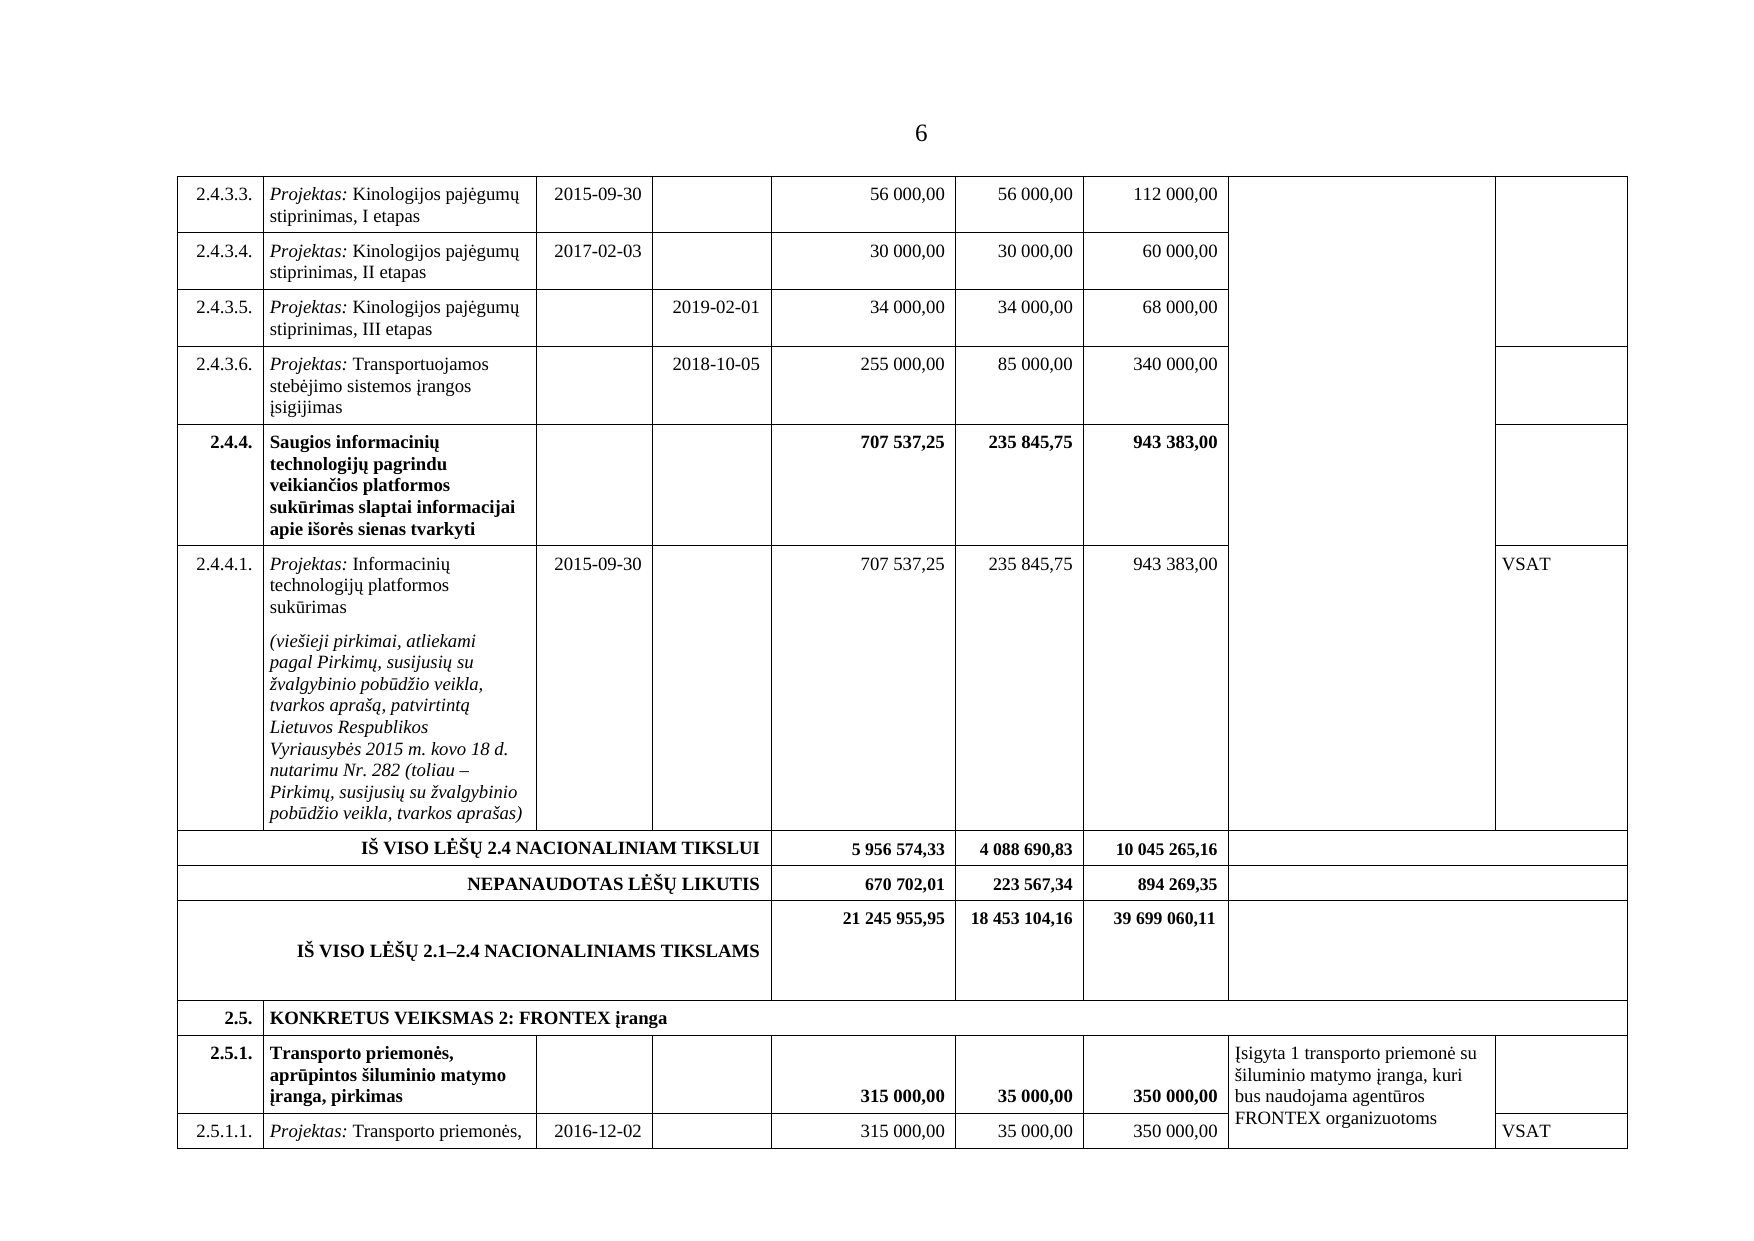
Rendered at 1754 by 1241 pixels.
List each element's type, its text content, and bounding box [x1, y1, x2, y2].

table_cell Projektas: Kinologijos pajėgumų stiprinimas, III etapas [264, 290, 536, 346]
table_cell Projektas: Informacinių technologijų platformos sukūrimas (viešieji pirkimai, atliekami pagal Pirkimų, susijusių su žvalgybinio pobūdžio veikla, tvarkos aprašą, patvirtintą Lietuvos Respublikos Vyriausybės 2015 m. kovo 18 d. nutarimu Nr. 282 (toliau – Pirkimų, susijusių su žvalgybinio pobūdžio veikla, tvarkos aprašas) [264, 546, 536, 830]
table_cell 315 000,00 [772, 1036, 955, 1113]
table_cell 2016-12-02 [537, 1114, 652, 1148]
table_cell 340 000,00 [1084, 347, 1228, 424]
table_cell [537, 290, 652, 346]
table_cell 707 537,25 [772, 425, 955, 545]
table_cell 56 000,00 [772, 177, 955, 232]
table_cell 2015-09-30 [537, 177, 652, 232]
table_cell 4 088 690,83 [956, 831, 1083, 865]
table_cell Projektas: Kinologijos pajėgumų stiprinimas, II etapas [264, 233, 536, 289]
table_cell [537, 1036, 652, 1113]
table_cell NEPANAUDOTAS LĖŠŲ LIKUTIS [178, 866, 771, 900]
table_cell 707 537,25 [772, 546, 955, 830]
table_cell [1229, 866, 1627, 900]
table_cell 2.4.3.5. [178, 290, 263, 346]
table_cell 894 269,35 [1084, 866, 1228, 900]
table_cell 255 000,00 [772, 347, 955, 424]
table_cell 235 845,75 [956, 546, 1083, 830]
table_cell 943 383,00 [1084, 425, 1228, 545]
table_cell [653, 425, 771, 545]
table_cell 350 000,00 [1084, 1036, 1228, 1113]
table_cell 68 000,00 [1084, 290, 1228, 346]
table_cell 223 567,34 [956, 866, 1083, 900]
table_cell 2015-09-30 [537, 546, 652, 830]
table_cell 35 000,00 [956, 1036, 1083, 1113]
table_cell Saugios informacinių technologijų pagrindu veikiančios platformos sukūrimas slaptai informacijai apie išorės sienas tvarkyti [264, 425, 536, 545]
table_cell 39 699 060,11 [1084, 901, 1228, 1000]
table_cell 2018-10-05 [653, 347, 771, 424]
table_cell VSAT [1496, 546, 1627, 830]
table_cell 5 956 574,33 [772, 831, 955, 865]
table_cell 21 245 955,95 [772, 901, 955, 1000]
table_cell 2.4.3.6. [178, 347, 263, 424]
table_cell 670 702,01 [772, 866, 955, 900]
table_cell IŠ VISO LĖŠŲ 2.1–2.4 NACIONALINIAMS TIKSLAMS [178, 901, 771, 1000]
table_cell Įsigyta 1 transporto priemonė su šiluminio matymo įranga, kuri bus naudojama agentūros FRONTEX organizuotoms [1229, 1036, 1495, 1148]
table_cell 2.4.3.4. [178, 233, 263, 289]
table_cell Projektas: Transportuojamos stebėjimo sistemos įrangos įsigijimas [264, 347, 536, 424]
table_cell [1496, 347, 1627, 424]
table_cell 2.5. [178, 1001, 263, 1035]
table_cell [1229, 831, 1627, 865]
table_cell [1496, 425, 1627, 545]
table_cell 60 000,00 [1084, 233, 1228, 289]
table_cell IŠ VISO LĖŠŲ 2.4 NACIONALINIAM TIKSLUI [178, 831, 771, 865]
table_cell [537, 425, 652, 545]
table_cell 85 000,00 [956, 347, 1083, 424]
table_cell 30 000,00 [956, 233, 1083, 289]
table_cell 2.4.4.1. [178, 546, 263, 830]
table_cell [653, 1036, 771, 1113]
table_cell [1229, 177, 1495, 830]
table_cell Projektas: Kinologijos pajėgumų stiprinimas, I etapas [264, 177, 536, 232]
table_cell 2019-02-01 [653, 290, 771, 346]
table_cell 943 383,00 [1084, 546, 1228, 830]
table_cell [1229, 901, 1627, 1000]
table_cell 2.4.3.3. [178, 177, 263, 232]
table_cell 30 000,00 [772, 233, 955, 289]
table_cell 235 845,75 [956, 425, 1083, 545]
table_cell Transporto priemonės, aprūpintos šiluminio matymo įranga, pirkimas [264, 1036, 536, 1113]
table_cell 35 000,00 [956, 1114, 1083, 1148]
table_cell [1496, 177, 1627, 346]
table_cell Projektas: Transporto priemonės, [264, 1114, 536, 1148]
table_cell 350 000,00 [1084, 1114, 1228, 1148]
table_cell [1496, 1036, 1627, 1113]
table_cell 18 453 104,16 [956, 901, 1083, 1000]
table_cell [653, 1114, 771, 1148]
table_cell 2.5.1.1. [178, 1114, 263, 1148]
table_cell 34 000,00 [772, 290, 955, 346]
table_cell 315 000,00 [772, 1114, 955, 1148]
table_cell 112 000,00 [1084, 177, 1228, 232]
table_cell 2.5.1. [178, 1036, 263, 1113]
table_cell 56 000,00 [956, 177, 1083, 232]
table_cell 2.4.4. [178, 425, 263, 545]
table_cell [653, 177, 771, 232]
table_cell [653, 233, 771, 289]
table_cell KONKRETUS VEIKSMAS 2: FRONTEX įranga [264, 1001, 1627, 1035]
table_cell [537, 347, 652, 424]
table_cell 34 000,00 [956, 290, 1083, 346]
table_cell VSAT [1496, 1114, 1627, 1148]
table_cell 2017-02-03 [537, 233, 652, 289]
table_cell 10 045 265,16 [1084, 831, 1228, 865]
table_cell [653, 546, 771, 830]
